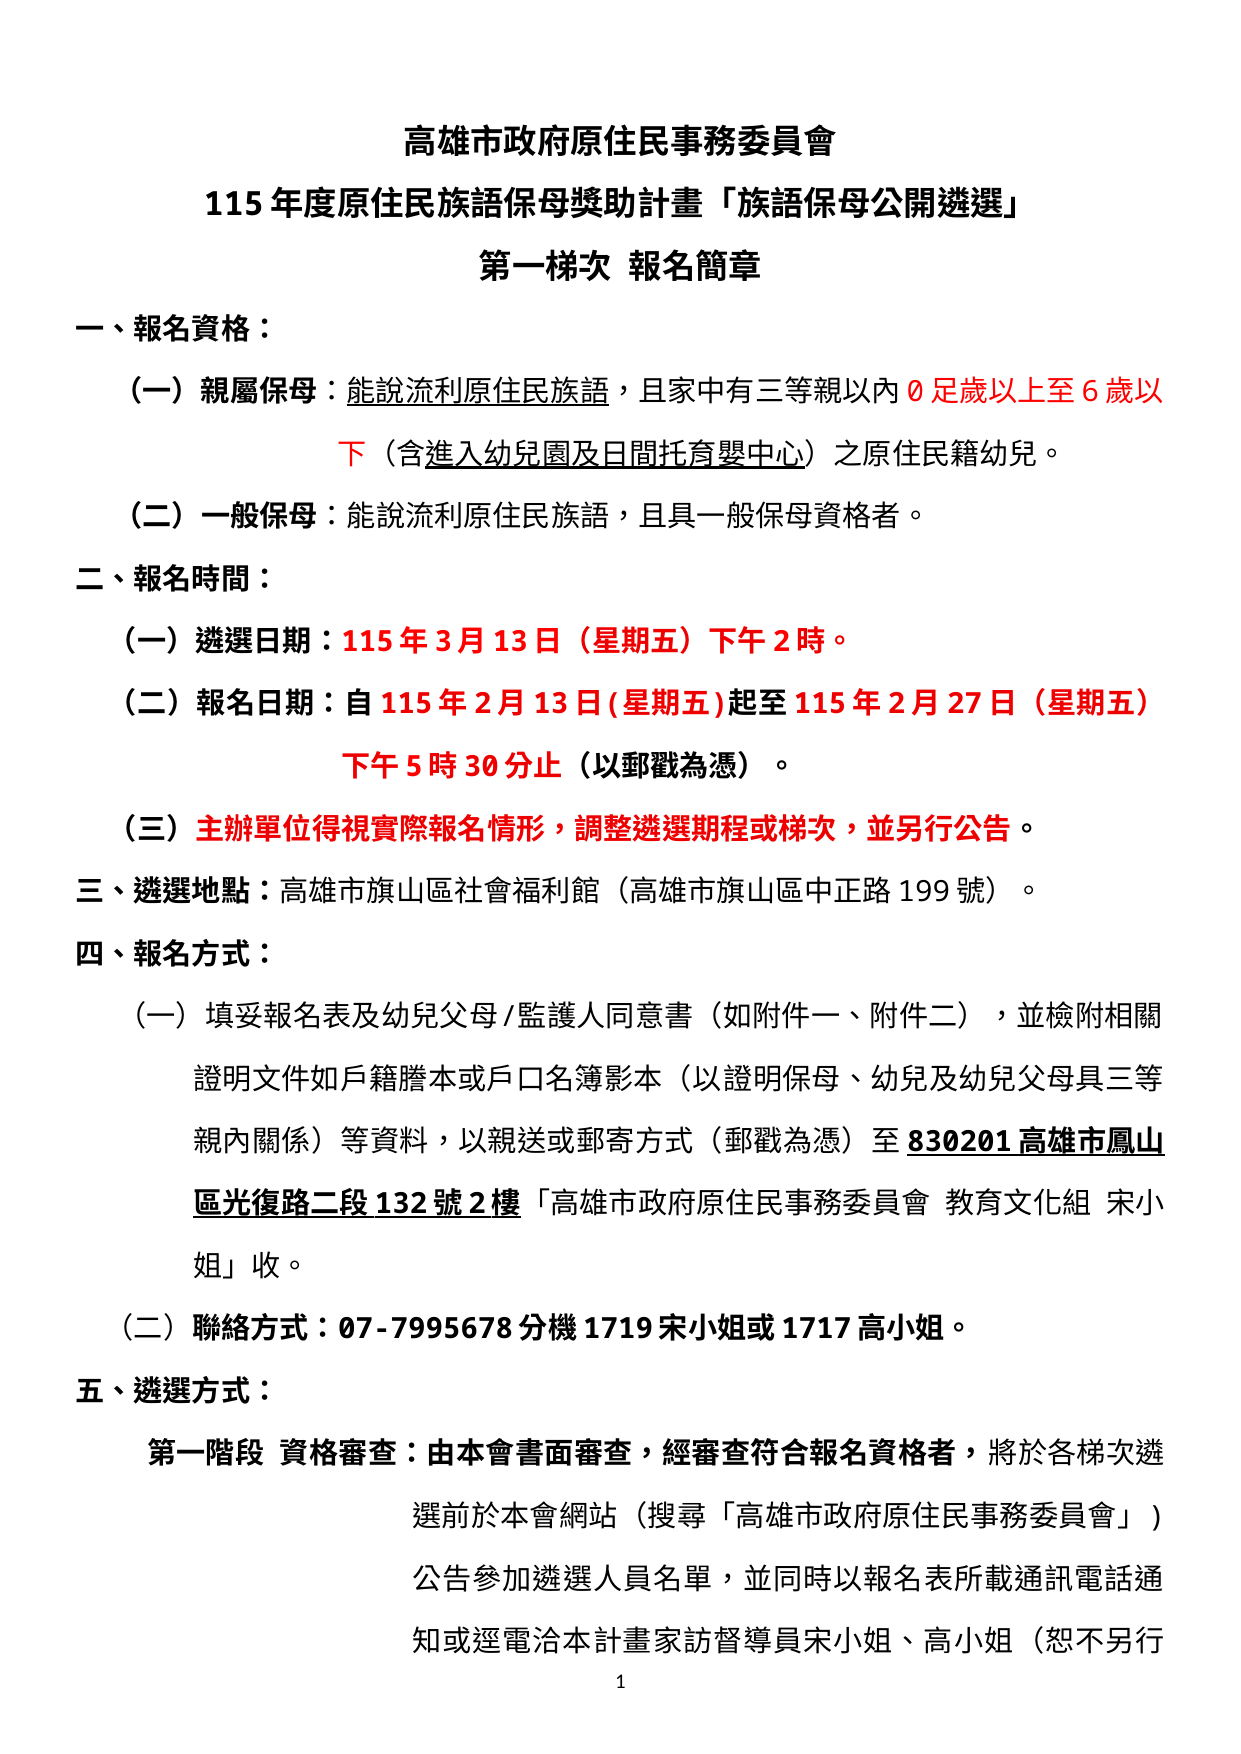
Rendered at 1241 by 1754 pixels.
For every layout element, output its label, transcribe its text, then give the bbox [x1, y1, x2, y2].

text 二、報名時間： [75, 535, 1165, 597]
text （一）親屬保母：能說流利原住民族語，且家中有三等親以內0足歲以上至6歲以下（含進入幼兒園及日間托育嬰中心）之原住民籍幼兒。 [61, 347, 1165, 472]
subtitle 高雄市政府原住民事務委員會 [75, 97, 1165, 160]
text 第一階段 資格審查：由本會書面審查，經審查符合報名資格者，將於各梯次遴選前於本會網站（搜尋「高雄市政府原住民事務委員會」)公告參加遴選人員名單，並同時以報名表所載通訊電話通知或逕電洽本計畫家訪督導員宋小姐、高小姐（恕不另行 [75, 1410, 1165, 1660]
text （三）主辦單位得視實際報名情形，調整遴選期程或梯次，並另行公告。 [108, 785, 1165, 847]
text （二）一般保母：能說流利原住民族語，且具一般保母資格者。 [61, 472, 1165, 535]
text 第一梯次 報名簡章 [75, 222, 1165, 285]
text （一）填妥報名表及幼兒父母/監護人同意書（如附件一、附件二），並檢附相關證明文件如戶籍謄本或戶口名簿影本（以證明保母、幼兒及幼兒父母具三等親內關係）等資料，以親送或郵寄方式（郵戳為憑）至830201高雄市鳳山區光復路二段132號2樓「高雄市政府原住民事務委員會 教育文化組 宋小姐」收。 [46, 972, 1165, 1285]
text 四、報名方式： [75, 910, 1165, 972]
text 115年度原住民族語保母獎助計畫「族語保母公開遴選」 [75, 160, 1165, 222]
text 三、遴選地點：高雄市旗山區社會福利館（高雄市旗山區中正路199號）。 [75, 847, 1165, 910]
text （二）報名日期：自115年2月13日(星期五)起至115年2月27日（星期五）下午5時30分止（以郵戳為憑）。 [108, 660, 1165, 785]
text 五、遴選方式： [75, 1347, 1165, 1410]
text （二）聯絡方式：07-7995678分機1719宋小姐或1717高小姐。 [75, 1285, 1165, 1347]
text （一）遴選日期：115年3月13日（星期五）下午2時。 [108, 597, 1165, 660]
text 一、報名資格： [75, 285, 1165, 347]
